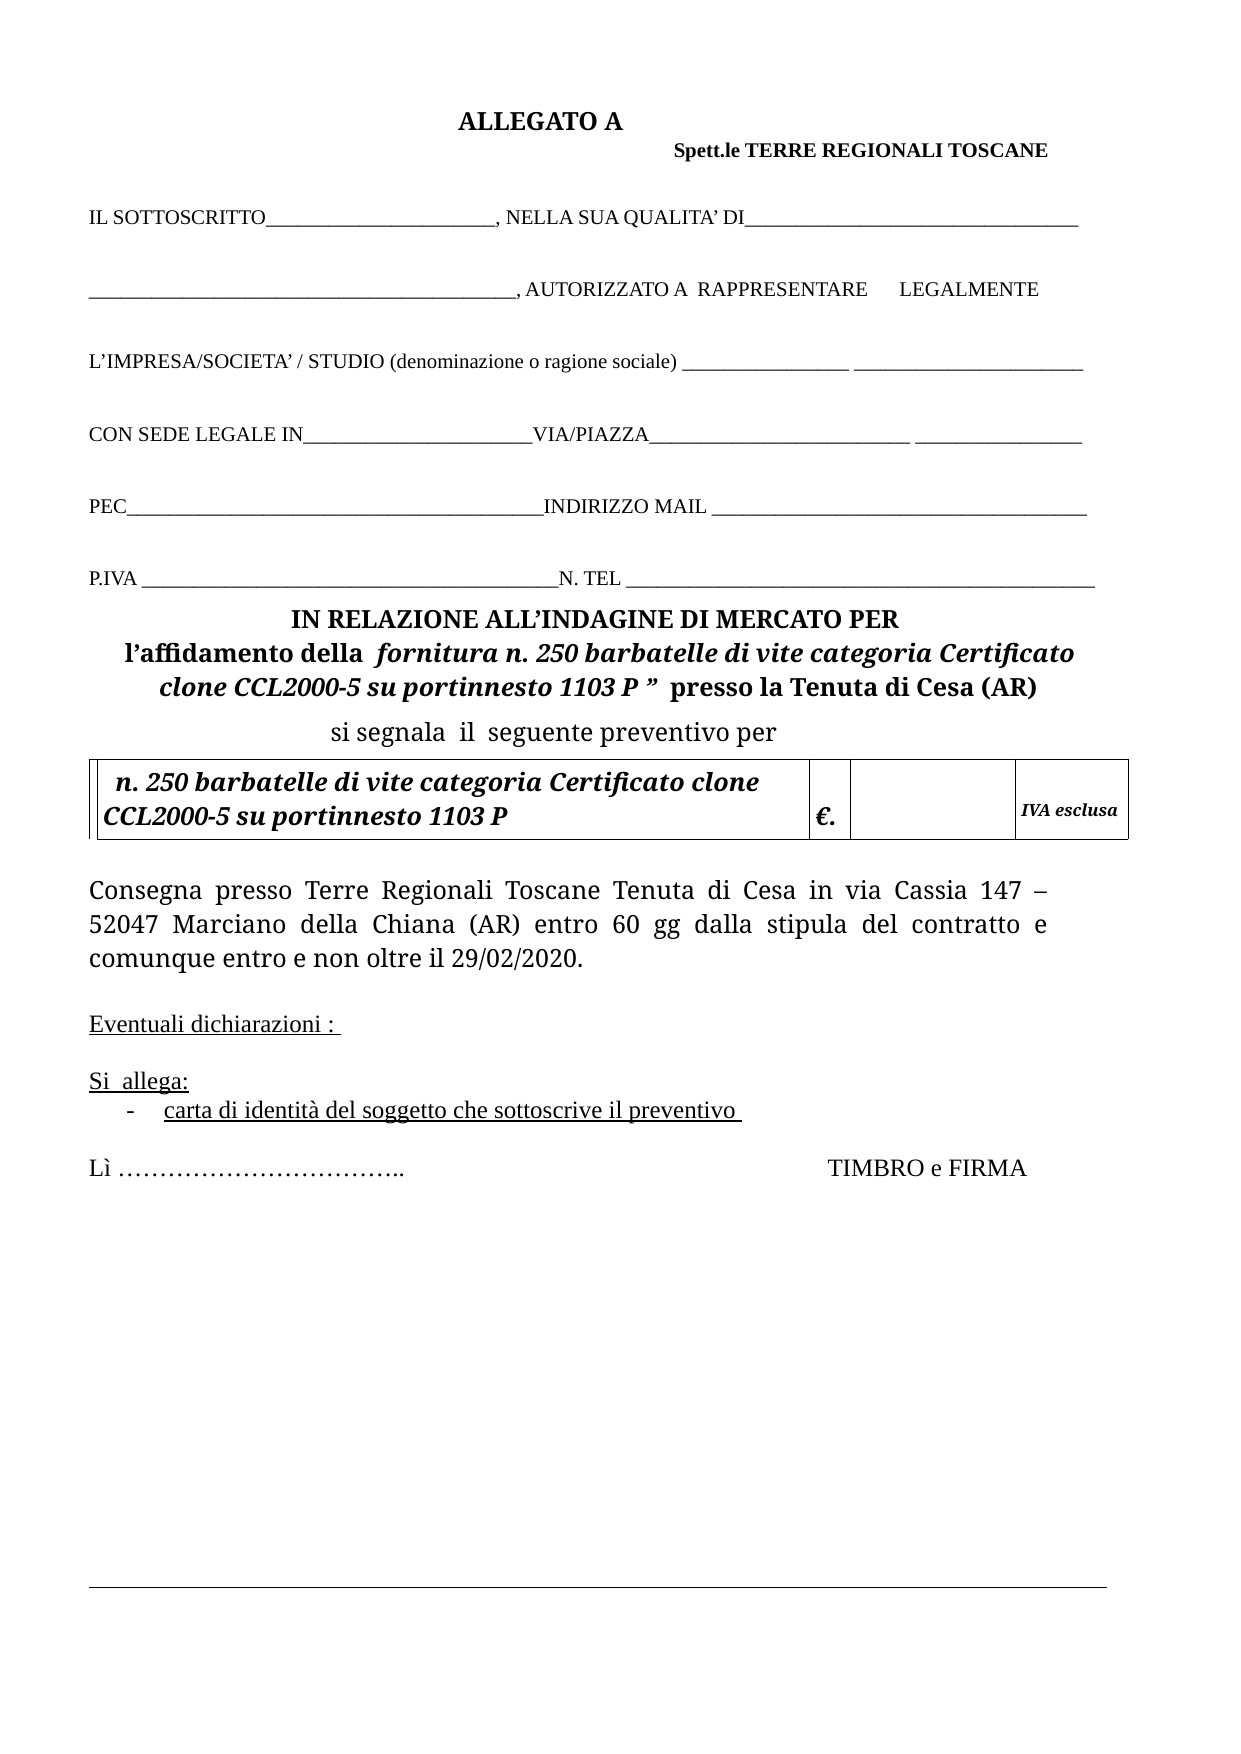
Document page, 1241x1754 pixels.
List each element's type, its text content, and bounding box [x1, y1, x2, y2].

table_header IVA esclusa [1016, 760, 1128, 838]
list carta di identità del soggetto che sottoscrive il preventivo [126, 1095, 1048, 1124]
text si segnala il seguente preventivo per [89, 714, 1019, 748]
table_header n. 250 barbatelle di vite categoria Certificato clone CCL2000-5 su portinnesto 1103 P [98, 760, 809, 838]
text IN RELAZIONE ALL’INDAGINE DI MERCATO PER [89, 602, 1107, 636]
text IL SOTTOSCRITTO______________________, NELLA SUA QUALITA’ DI________________________________ [89, 205, 1130, 229]
table_header [851, 760, 1015, 838]
text L’IMPRESA/SOCIETA’ / STUDIO (denominazione o ragione sociale) ________________ ______________________ [89, 349, 1130, 373]
text Lì …………………………….. TIMBRO e FIRMA [89, 1153, 1048, 1181]
table_header €. [810, 760, 850, 838]
text Eventuali dichiarazioni : [89, 1009, 1048, 1038]
text l’affidamento della fornitura n. 250 barbatelle di vite categoria Certificato clone CCL2000-5 su portinnesto 1103 P ” presso la Tenuta di Cesa (AR) [89, 636, 1107, 704]
text _________________________________________, AUTORIZZATO A RAPPRESENTARE LEGALMENTE [89, 277, 1130, 301]
table_header [90, 760, 97, 838]
text Si allega: [89, 1066, 1048, 1095]
text ALLEGATO A [89, 104, 1048, 138]
text Consegna presso Terre Regionali Toscane Tenuta di Cesa in via Cassia 147 – 52047 Marciano della Chiana (AR) entro 60 gg dalla stipula del contratto e comunque entro e non oltre il 29/02/2020. [89, 873, 1048, 975]
text PEC________________________________________INDIRIZZO MAIL ____________________________________ [89, 494, 1130, 518]
text CON SEDE LEGALE IN______________________VIA/PIAZZA_________________________ ________________ [89, 422, 1130, 446]
text Spett.le TERRE REGIONALI TOSCANE [89, 138, 1048, 162]
text P.IVA ________________________________________N. TEL _____________________________________________ [89, 566, 1130, 590]
